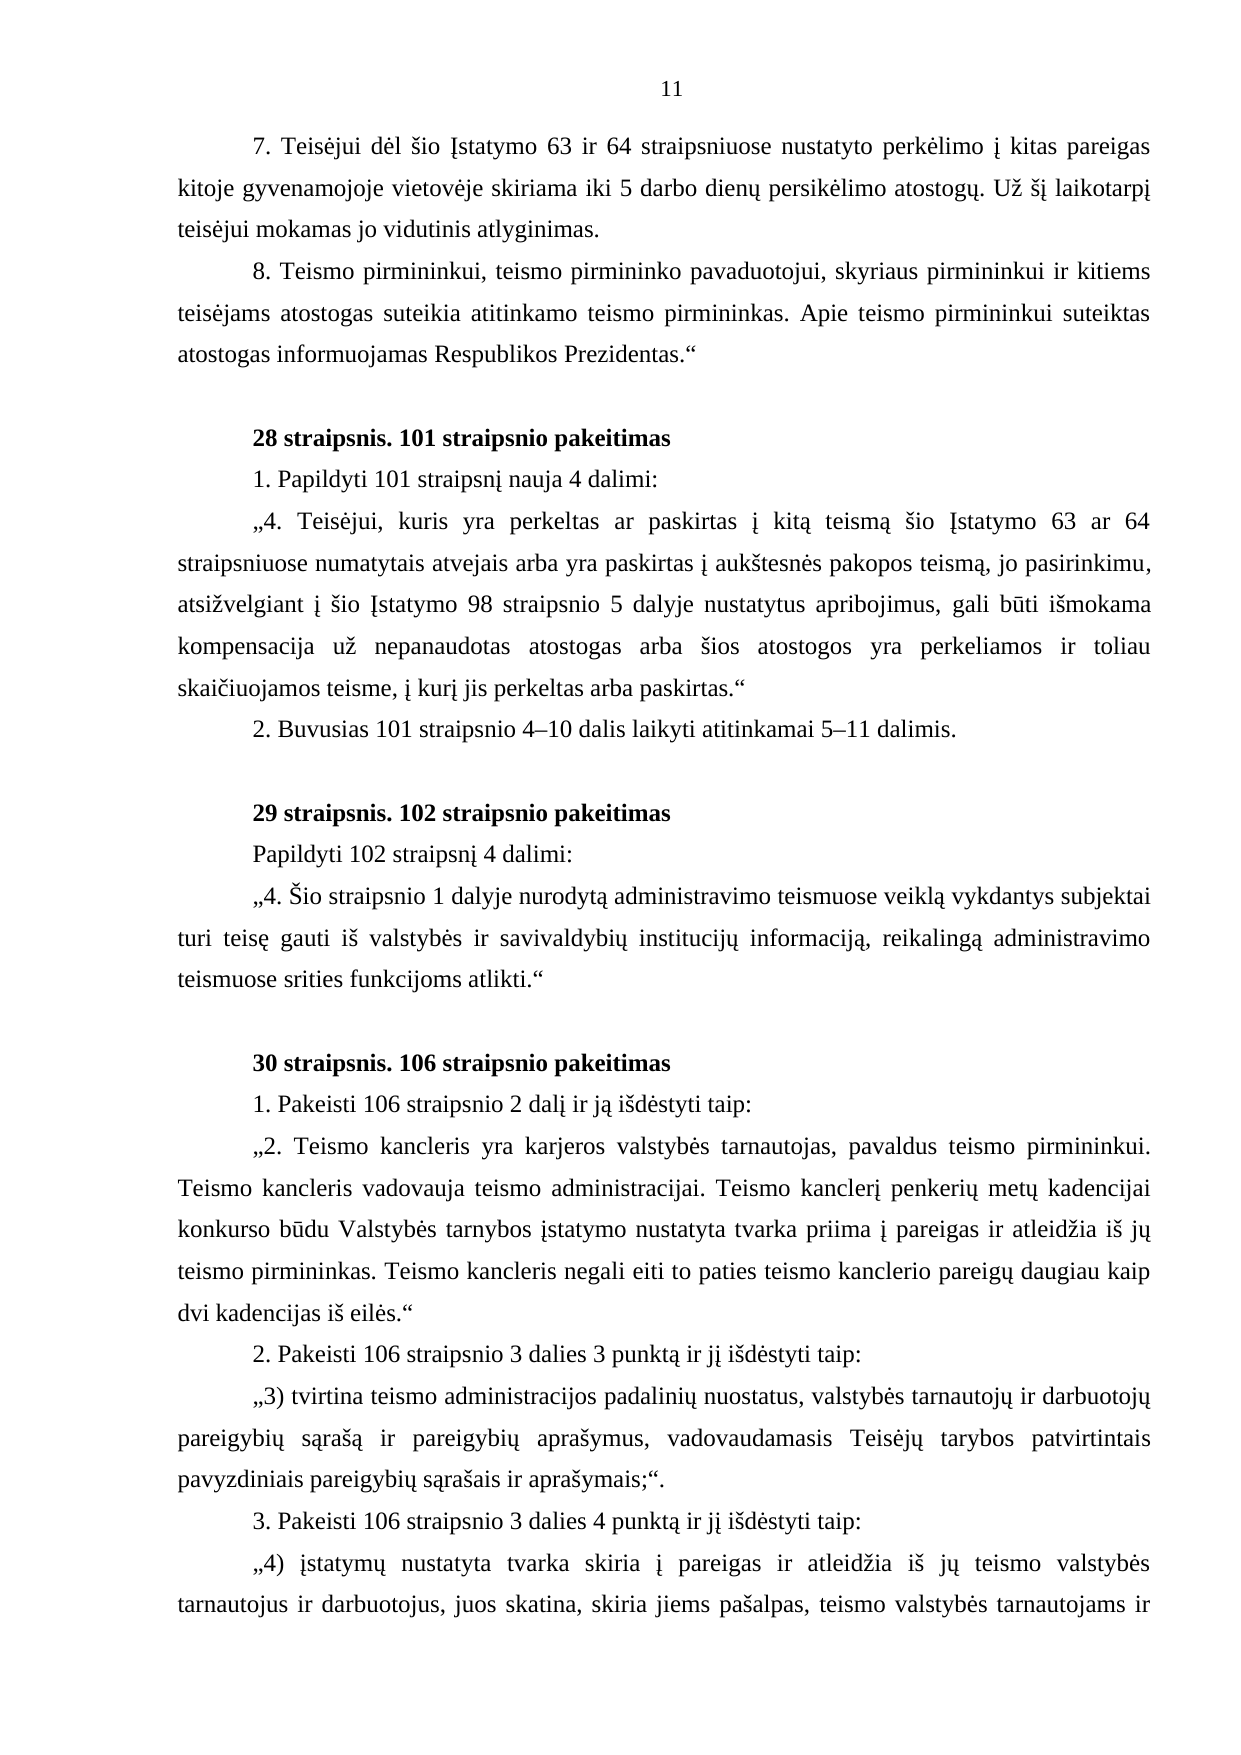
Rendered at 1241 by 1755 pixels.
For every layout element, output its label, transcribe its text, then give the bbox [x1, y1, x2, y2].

text 2. Pakeisti 106 straipsnio 3 dalies 3 punktą ir jį išdėstyti taip: [177, 1326, 1152, 1368]
text 2. Buvusias 101 straipsnio 4–10 dalis laikyti atitinkamai 5–11 dalimis. [177, 701, 1152, 743]
text „4. Šio straipsnio 1 dalyje nurodytą administravimo teismuose veiklą vykdantys subjektai turi teisę gauti iš valstybės ir savivaldybių institucijų informaciją, reikalingą administravimo teismuose srities funkcijoms atlikti.“ [177, 868, 1152, 993]
text „2. Teismo kancleris yra karjeros valstybės tarnautojas, pavaldus teismo pirmininkui. Teismo kancleris vadovauja teismo administracijai. Teismo kanclerį penkerių metų kadencijai konkurso būdu Valstybės tarnybos įstatymo nustatyta tvarka priima į pareigas ir atleidžia iš jų teismo pirmininkas. Teismo kancleris negali eiti to paties teismo kanclerio pareigų daugiau kaip dvi kadencijas iš eilės.“ [177, 1118, 1152, 1326]
text „4) įstatymų nustatyta tvarka skiria į pareigas ir atleidžia iš jų teismo valstybės tarnautojus ir darbuotojus, juos skatina, skiria jiems pašalpas, teismo valstybės tarnautojams ir [177, 1535, 1152, 1618]
text 7. Teisėjui dėl šio Įstatymo 63 ir 64 straipsniuose nustatyto perkėlimo į kitas pareigas kitoje gyvenamojoje vietovėje skiriama iki 5 darbo dienų persikėlimo atostogų. Už šį laikotarpį teisėjui mokamas jo vidutinis atlyginimas. [177, 118, 1152, 243]
text 30 straipsnis. 106 straipsnio pakeitimas [177, 1035, 1152, 1076]
text Papildyti 102 straipsnį 4 dalimi: [177, 826, 1152, 868]
text „3) tvirtina teismo administracijos padalinių nuostatus, valstybės tarnautojų ir darbuotojų pareigybių sąrašą ir pareigybių aprašymus, vadovaudamasis Teisėjų tarybos patvirtintais pavyzdiniais pareigybių sąrašais ir aprašymais;“. [177, 1368, 1152, 1493]
text 1. Pakeisti 106 straipsnio 2 dalį ir ją išdėstyti taip: [177, 1076, 1152, 1118]
text 8. Teismo pirmininkui, teismo pirmininko pavaduotojui, skyriaus pirmininkui ir kitiems teisėjams atostogas suteikia atitinkamo teismo pirmininkas. Apie teismo pirmininkui suteiktas atostogas informuojamas Respublikos Prezidentas.“ [177, 243, 1152, 368]
text 3. Pakeisti 106 straipsnio 3 dalies 4 punktą ir jį išdėstyti taip: [177, 1493, 1152, 1535]
text 29 straipsnis. 102 straipsnio pakeitimas [177, 785, 1152, 826]
text 28 straipsnis. 101 straipsnio pakeitimas [177, 410, 1152, 451]
text „4. Teisėjui, kuris yra perkeltas ar paskirtas į kitą teismą šio Įstatymo 63 ar 64 straipsniuose numatytais atvejais arba yra paskirtas į aukštesnės pakopos teismą, jo pasirinkimu, atsižvelgiant į šio Įstatymo 98 straipsnio 5 dalyje nustatytus apribojimus, gali būti išmokama kompensacija už nepanaudotas atostogas arba šios atostogos yra perkeliamos ir toliau skaičiuojamos teisme, į kurį jis perkeltas arba paskirtas.“ [177, 493, 1152, 701]
text 1. Papildyti 101 straipsnį nauja 4 dalimi: [177, 451, 1152, 493]
